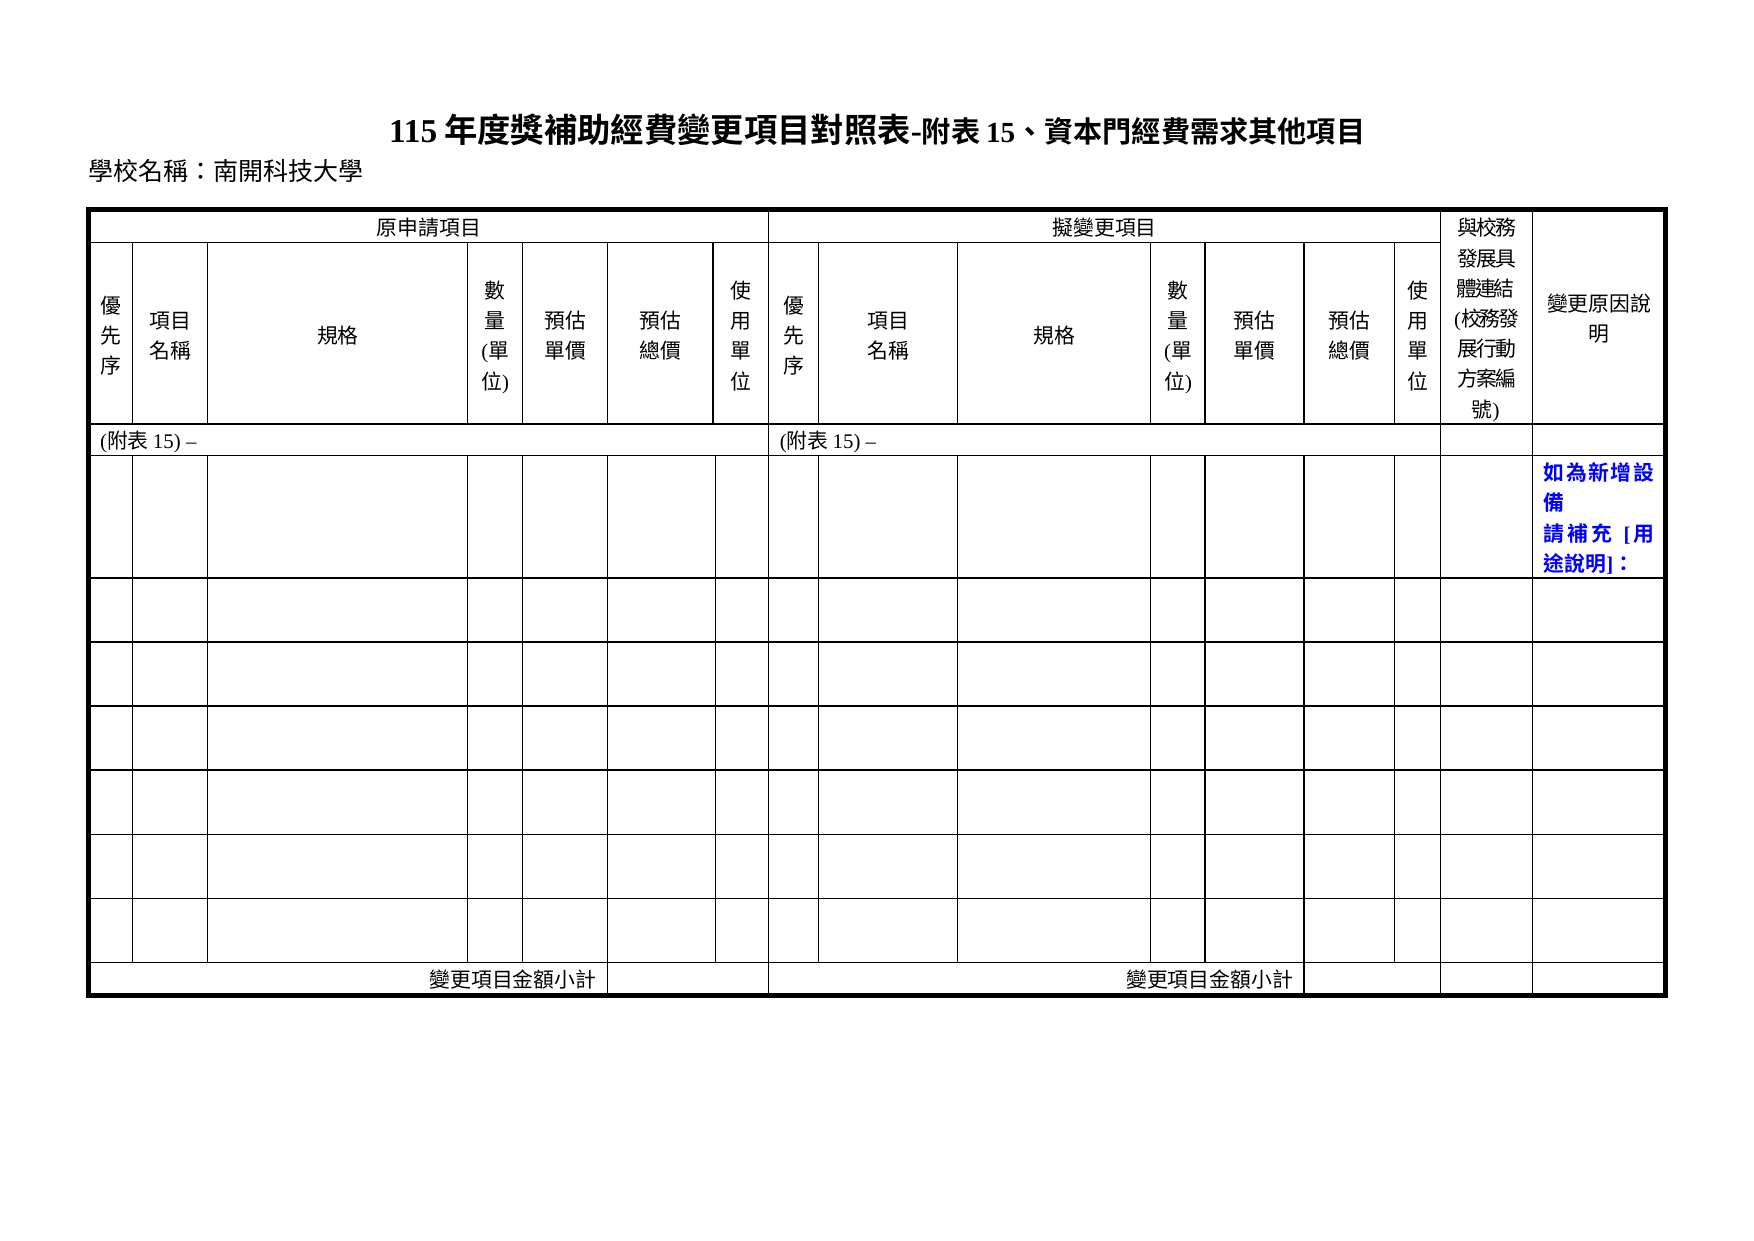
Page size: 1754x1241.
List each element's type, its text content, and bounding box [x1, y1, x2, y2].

table_cell [819, 579, 957, 641]
table_cell [208, 771, 467, 833]
table_cell [1395, 771, 1440, 833]
table_cell [608, 643, 715, 705]
table_cell [523, 707, 607, 769]
table_cell [608, 899, 715, 962]
table_cell [1305, 707, 1394, 769]
table_cell [769, 456, 818, 577]
table_cell [1206, 835, 1303, 897]
table_cell [769, 643, 818, 705]
table_cell [716, 456, 768, 577]
table_cell [958, 456, 1150, 577]
table_cell [1206, 707, 1303, 769]
table_cell [716, 771, 768, 833]
table_cell [523, 835, 607, 897]
table_cell [1151, 579, 1204, 641]
table_cell 使用 單位 [714, 243, 768, 423]
table_cell [608, 707, 715, 769]
table_cell 如為新增設備 請補充 [用途說明]： [1533, 456, 1663, 577]
table_cell 預估 單價 [1206, 243, 1303, 423]
table_cell 預估 總價 [1305, 243, 1394, 423]
table_cell [1395, 835, 1440, 897]
table_cell 優先序 [769, 243, 818, 423]
table_cell [208, 835, 467, 897]
table_cell [91, 456, 132, 577]
table_cell 預估 總價 [608, 243, 712, 423]
table_cell [468, 899, 522, 962]
table_cell [133, 643, 207, 705]
table_cell [1441, 456, 1532, 577]
table_cell [1305, 835, 1394, 897]
table_cell [1305, 963, 1440, 993]
table_cell [1305, 579, 1394, 641]
table_cell [1395, 899, 1440, 962]
table_cell 數量(單位) [1151, 243, 1204, 423]
table_header 擬變更項目 [769, 212, 1440, 242]
table_cell [819, 899, 957, 962]
table_cell [1151, 771, 1204, 833]
table_cell [523, 643, 607, 705]
table_cell [208, 899, 467, 962]
table_cell 規格 [958, 243, 1150, 423]
table_cell (附表15) – [91, 425, 768, 455]
table_cell 規格 [208, 243, 467, 423]
table_cell 使用 單位 [1395, 243, 1440, 423]
table_cell [1533, 707, 1663, 769]
table_cell [208, 643, 467, 705]
table_cell 項目 名稱 [819, 243, 957, 423]
table_cell [208, 579, 467, 641]
table_cell [1441, 579, 1532, 641]
table_cell [468, 643, 522, 705]
table_cell [608, 835, 715, 897]
table_cell [1441, 963, 1532, 993]
table_cell [133, 899, 207, 962]
table_cell [1441, 835, 1532, 897]
table_cell [1395, 456, 1440, 577]
table_cell [958, 579, 1150, 641]
table_cell [769, 579, 818, 641]
table_cell [716, 899, 768, 962]
table_cell [1305, 899, 1394, 962]
table_cell [468, 579, 522, 641]
table_cell [1206, 771, 1303, 833]
table_cell [208, 707, 467, 769]
table_cell [1533, 771, 1663, 833]
table_cell [1395, 707, 1440, 769]
table_cell [608, 579, 715, 641]
table_cell [819, 707, 957, 769]
table_cell [1441, 707, 1532, 769]
table_cell (附表15) – [769, 425, 1440, 455]
table_cell [1395, 643, 1440, 705]
table_cell [769, 835, 818, 897]
table_cell [1533, 899, 1663, 962]
table_cell [1206, 579, 1303, 641]
table_cell [1206, 643, 1303, 705]
table_cell [716, 707, 768, 769]
table_cell [523, 771, 607, 833]
table_cell [208, 456, 467, 577]
table_cell [468, 771, 522, 833]
table_cell [1206, 899, 1303, 962]
table_cell [1151, 835, 1204, 897]
table_cell [958, 771, 1150, 833]
table_cell 數量(單位) [468, 243, 522, 423]
table_cell [91, 899, 132, 962]
table_cell [1441, 899, 1532, 962]
table_cell [958, 707, 1150, 769]
table_cell [608, 963, 768, 993]
table_cell [1533, 425, 1663, 455]
table_cell [819, 643, 957, 705]
table_cell [91, 707, 132, 769]
table_cell [716, 835, 768, 897]
table_cell [523, 579, 607, 641]
table_cell [91, 643, 132, 705]
table_cell [91, 835, 132, 897]
table_cell [819, 456, 957, 577]
table_cell [133, 771, 207, 833]
table_header 變更原因說明 [1533, 212, 1663, 423]
table_cell [608, 456, 715, 577]
table_cell [1533, 963, 1663, 993]
table_cell [1206, 456, 1303, 577]
text 學校名稱：南開科技大學 [89, 152, 1665, 188]
table_cell [769, 707, 818, 769]
table_cell [1151, 707, 1204, 769]
table_cell [769, 771, 818, 833]
table_cell [1305, 771, 1394, 833]
table_cell [1305, 456, 1394, 577]
table_cell [133, 835, 207, 897]
table_cell [819, 835, 957, 897]
table_cell [1441, 643, 1532, 705]
table_cell [1151, 643, 1204, 705]
table_cell 預估 單價 [523, 243, 607, 423]
table_cell [1395, 579, 1440, 641]
text 115年度獎補助經費變更項目對照表-附表15、資本門經費需求其他項目 [89, 104, 1665, 152]
table_cell [523, 456, 607, 577]
table_cell [958, 899, 1150, 962]
table_cell [523, 899, 607, 962]
table_cell [1305, 643, 1394, 705]
table_cell [1441, 425, 1532, 455]
table_cell [608, 771, 715, 833]
table_cell [133, 707, 207, 769]
table_cell [716, 579, 768, 641]
table_cell [1533, 579, 1663, 641]
table_cell [769, 899, 818, 962]
table_cell [819, 771, 957, 833]
table_header 與校務發展具體連結(校務發展行動方案編號) [1441, 212, 1532, 423]
table_cell [133, 579, 207, 641]
table_cell 變更項目金額小計 [769, 963, 1303, 993]
table_cell [1151, 456, 1204, 577]
table_cell [468, 835, 522, 897]
table_cell [1533, 643, 1663, 705]
table_cell [958, 643, 1150, 705]
table_header 原申請項目 [91, 212, 768, 242]
table_cell [468, 456, 522, 577]
table_cell 項目 名稱 [133, 243, 207, 423]
table_cell 優先序 [91, 243, 132, 423]
table_cell [468, 707, 522, 769]
table_cell [91, 771, 132, 833]
table_cell [716, 643, 768, 705]
table_cell [1441, 771, 1532, 833]
table_cell [91, 579, 132, 641]
table_cell [1533, 835, 1663, 897]
table_cell [958, 835, 1150, 897]
table_cell [1151, 899, 1204, 962]
table_cell [133, 456, 207, 577]
table_cell 變更項目金額小計 [91, 963, 607, 993]
